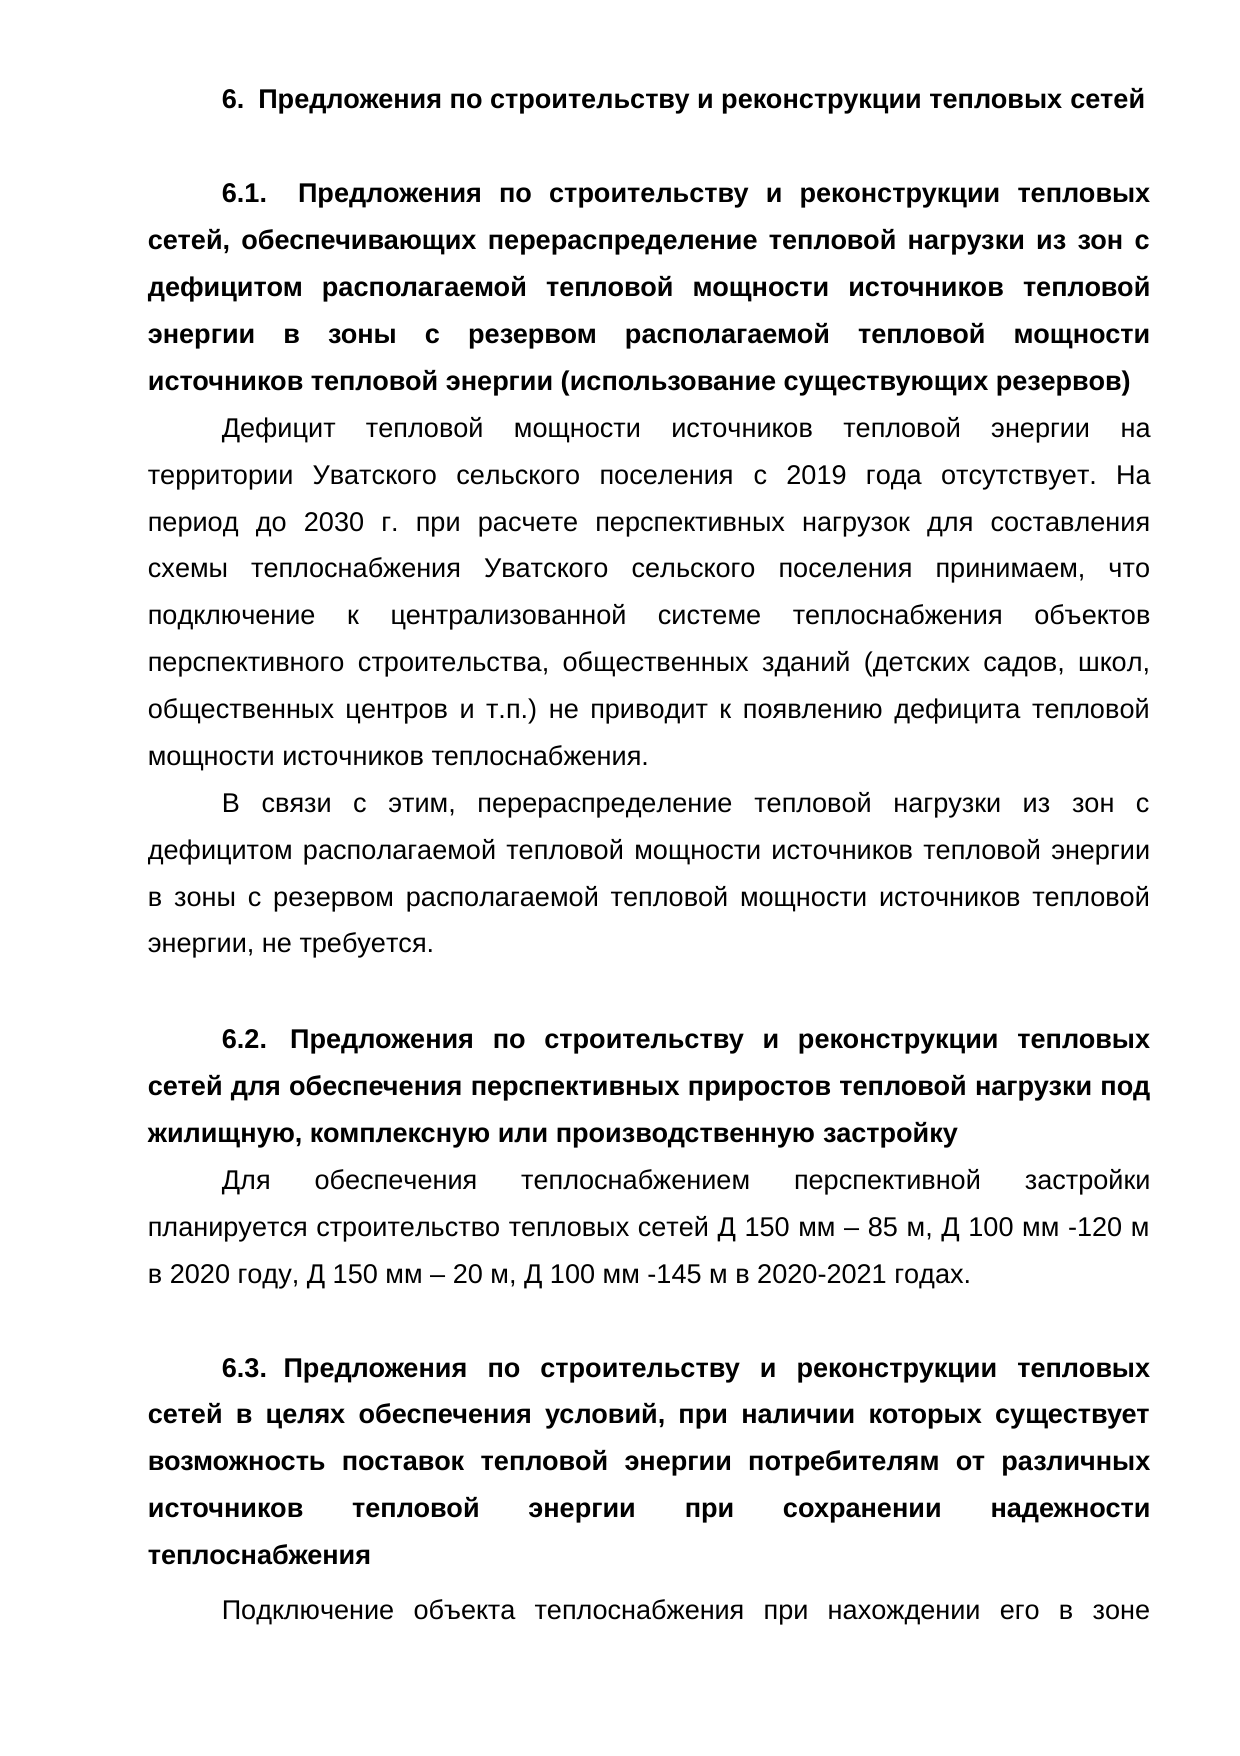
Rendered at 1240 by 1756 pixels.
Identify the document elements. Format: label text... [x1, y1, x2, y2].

list Предложения по строительству и реконструкции тепловых сетей [148, 83, 1151, 114]
list Предложения по строительству и реконструкции тепловых сетей, обеспечивающих перераспределение тепловой нагрузки из зон с дефицитом располагаемой тепловой мощности источников тепловой энергии в зоны с резервом располагаемой тепловой мощности источников тепловой энергии (использование существующих резервов) [148, 177, 1151, 396]
list Предложения по строительству и реконструкции тепловых сетей для обеспечения перспективных приростов тепловой нагрузки под жилищную, комплексную или производственную застройку [148, 1023, 1151, 1148]
list Предложения по строительству и реконструкции тепловых сетей в целях обеспечения условий, при наличии которых существует возможность поставок тепловой энергии потребителям от различных источников тепловой энергии при сохранении надежности теплоснабжения [148, 1352, 1151, 1570]
text Для обеспечения теплоснабжением перспективной застройки планируется строительство тепловых сетей Д 150 мм – 85 м, Д 100 мм -120 м в 2020 году, Д 150 мм – 20 м, Д 100 мм -145 м в 2020-2021 годах. [148, 1164, 1151, 1289]
text Дефицит тепловой мощности источников тепловой энергии на территории Уватского сельского поселения c 2019 года отсутствует. На период до 2030 г. при расчете перспективных нагрузок для составления схемы теплоснабжения Уватского сельского поселения принимаем, что подключение к централизованной системе теплоснабжения объектов перспективного строительства, общественных зданий (детских садов, школ, общественных центров и т.п.) не приводит к появлению дефицита тепловой мощности источников теплоснабжения. [148, 412, 1151, 771]
text Подключение объекта теплоснабжения при нахождении его в зоне [148, 1594, 1151, 1625]
text В связи с этим, перераспределение тепловой нагрузки из зон с дефицитом располагаемой тепловой мощности источников тепловой энергии в зоны с резервом располагаемой тепловой мощности источников тепловой энергии, не требуется. [148, 787, 1151, 959]
